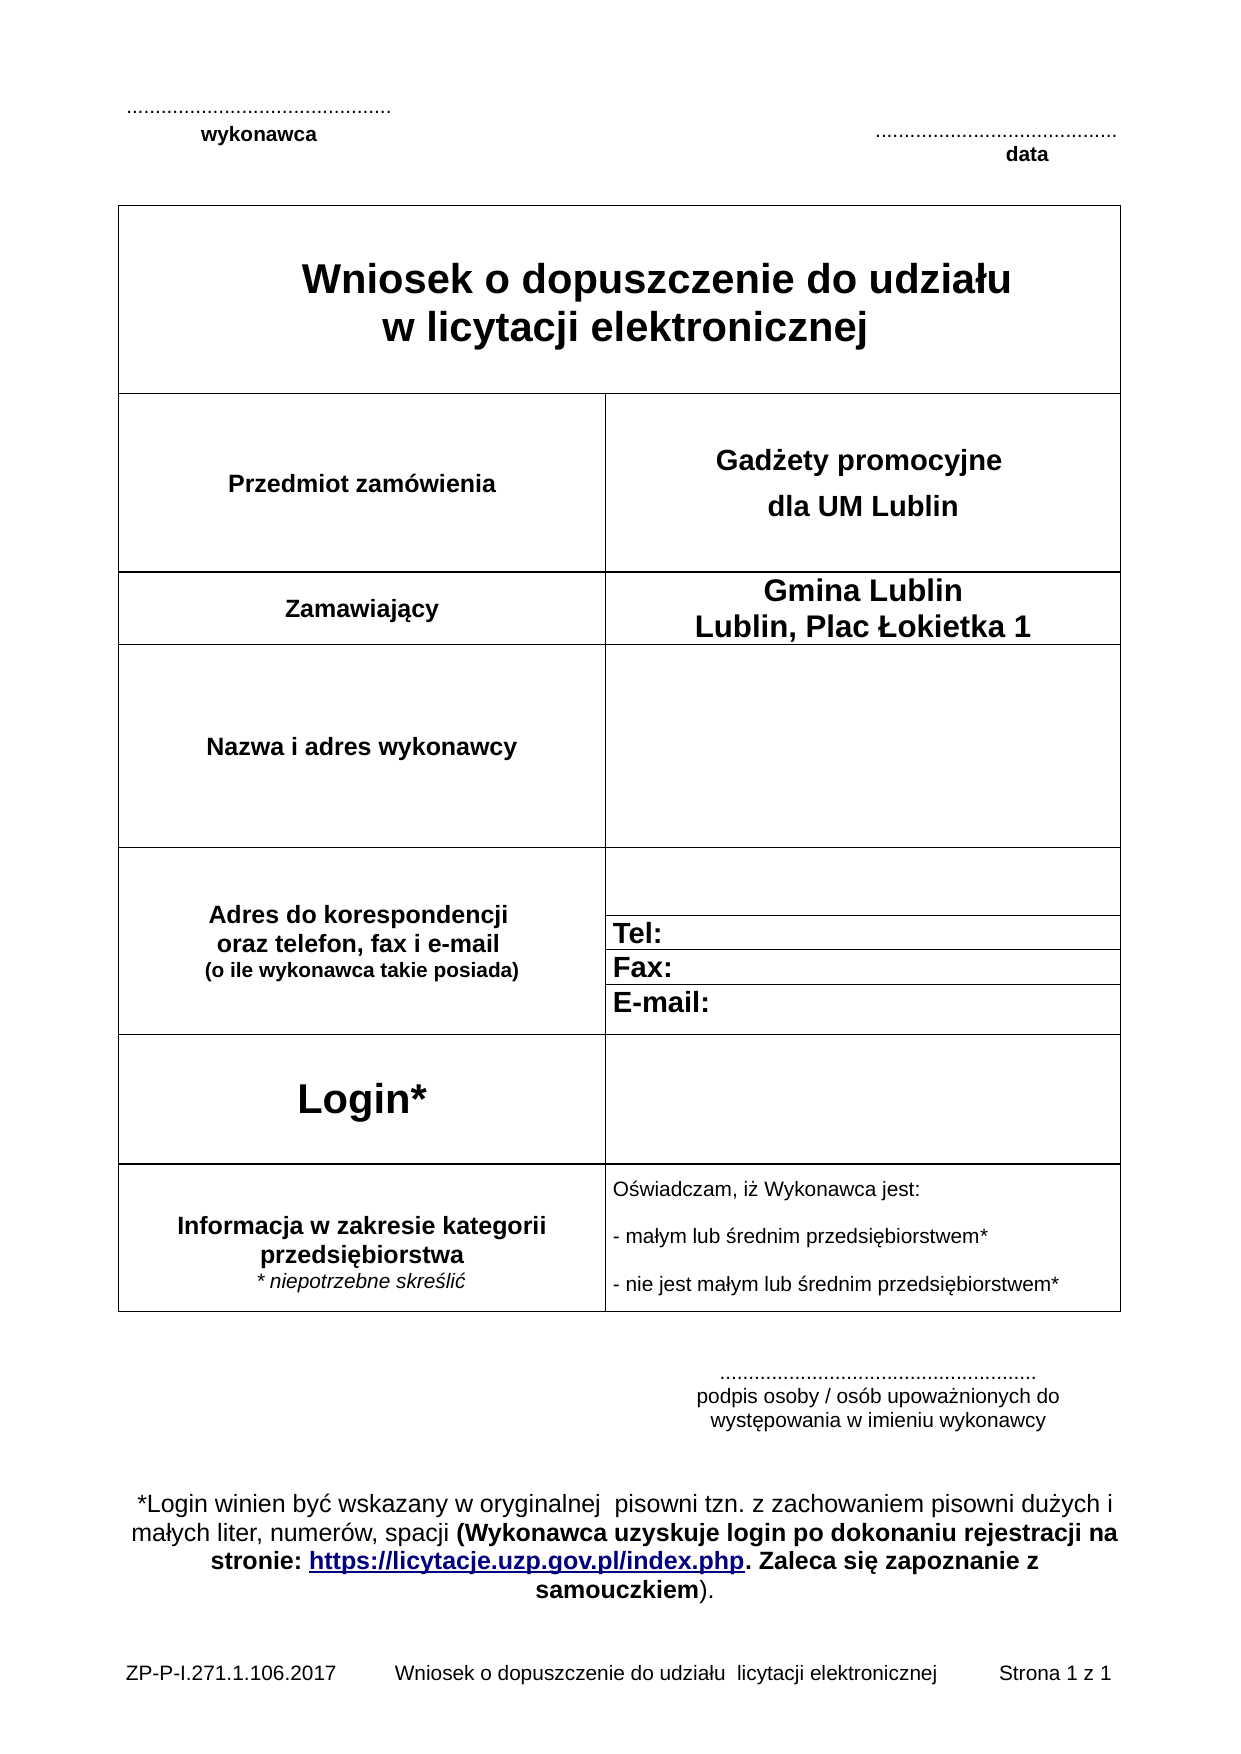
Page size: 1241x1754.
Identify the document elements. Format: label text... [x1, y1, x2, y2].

table_cell Nazwa i adres wykonawcy [119, 645, 605, 847]
table_cell Zamawiający [119, 573, 605, 644]
table_cell Gmina Lublin Lublin, Plac Łokietka 1 [606, 573, 1120, 644]
table_header Informacja w zakresie kategorii przedsiębiorstwa * niepotrzebne skreślić [119, 1165, 605, 1311]
table_cell [606, 645, 1120, 847]
table_header Wniosek o dopuszczenie do udziału w licytacji elektronicznej [119, 206, 1120, 393]
text podpis osoby / osób upoważnionych do [561, 1383, 1122, 1407]
text ....................................................... [561, 1359, 1122, 1383]
table_cell Adres do korespondencji oraz telefon, fax i e-mail (o ile wykonawca takie posiada) [119, 848, 605, 1034]
table_cell E-mail: [606, 985, 1120, 1034]
table_cell Login* [119, 1035, 605, 1162]
table_cell Gadżety promocyjne dla UM Lublin [606, 394, 1120, 571]
table_cell [606, 848, 1120, 915]
table_header .............................................. wykonawca [120, 89, 620, 181]
table_header .......................................... data [620, 89, 1123, 181]
table_header Oświadczam, iż Wykonawca jest: - małym lub średnim przedsiębiorstwem* - nie jest małym lub średnim przedsiębiorstwem* [606, 1165, 1120, 1311]
table_cell [606, 1035, 1120, 1162]
table_cell Przedmiot zamówienia [119, 394, 605, 571]
text *Login winien być wskazany w oryginalnej pisowni tzn. z zachowaniem pisowni dużych i małych liter, numerów, spacji (Wykonawca uzyskuje login po dokonaniu rejestracji na stronie: https://licytacje.uzp.gov.pl/index.php. Zaleca się zapoznanie z samouczkiem). [127, 1489, 1122, 1604]
table_cell Fax: [606, 950, 1120, 984]
table_cell Tel: [606, 916, 1120, 949]
text występowania w imieniu wykonawcy [561, 1407, 1122, 1431]
